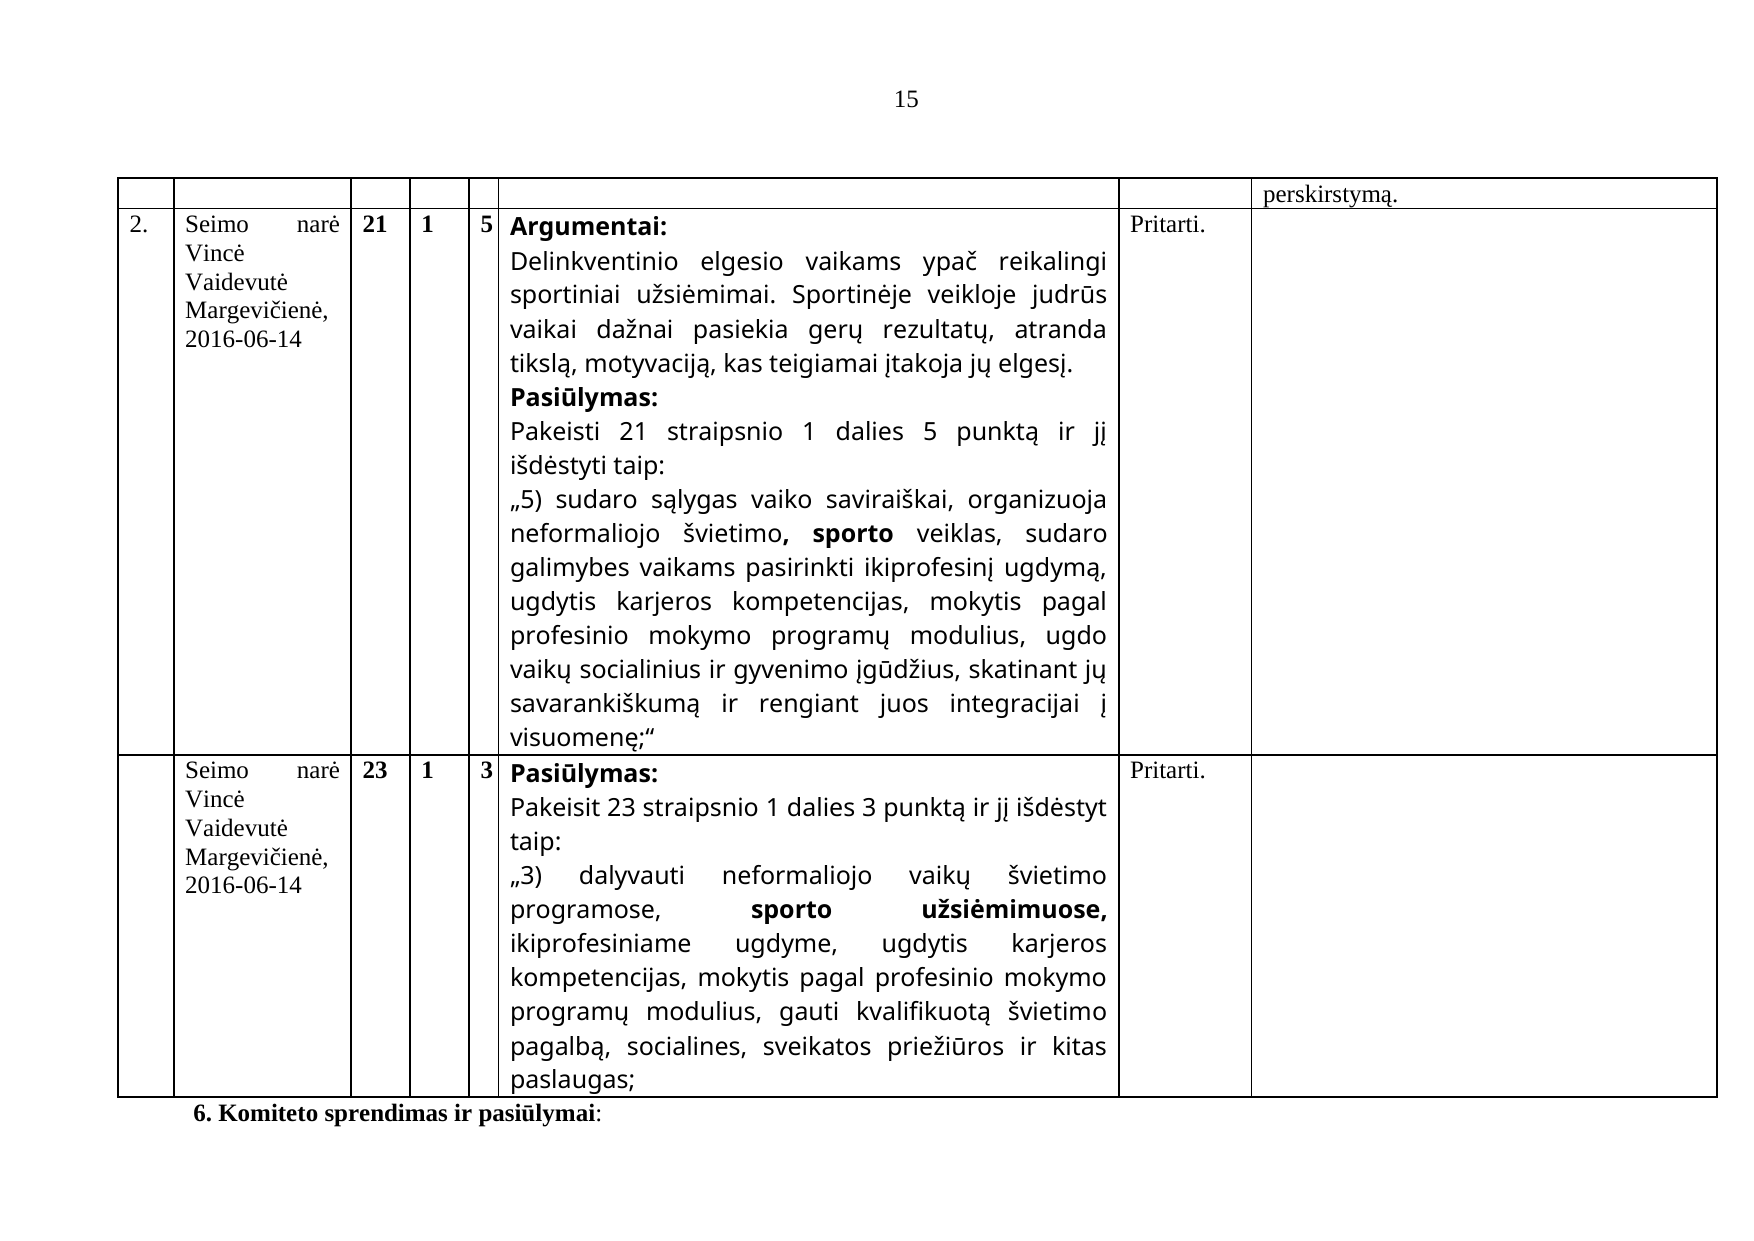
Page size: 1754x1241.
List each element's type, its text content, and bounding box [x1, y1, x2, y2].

text 6. Komiteto sprendimas ir pasiūlymai: [118, 1098, 1694, 1127]
table_cell [470, 179, 498, 207]
table_cell Argumentai: Delinkventinio elgesio vaikams ypač reikalingi sportiniai užsiėmimai. Sportinėje veikloje judrūs vaikai dažnai pasiekia gerų rezultatų, atranda tikslą, motyvaciją, kas teigiamai įtakoja jų elgesį. Pasiūlymas: Pakeisti 21 straipsnio 1 dalies 5 punktą ir jį išdėstyti taip: „5) sudaro sąlygas vaiko saviraiškai, organizuoja neformaliojo švietimo, sporto veiklas, sudaro galimybes vaikams pasirinkti ikiprofesinį ugdymą, ugdytis karjeros kompetencijas, mokytis pagal profesinio mokymo programų modulius, ugdo vaikų socialinius ir gyvenimo įgūdžius, skatinant jų savarankiškumą ir rengiant juos integracijai į visuomenę;“ [499, 209, 1118, 754]
table_cell [119, 756, 173, 1096]
table_cell 1 [411, 209, 468, 754]
table_cell 2. [119, 209, 173, 754]
table_cell Pritarti. [1120, 209, 1251, 754]
table_cell 21 [352, 209, 409, 754]
table_cell [1120, 179, 1251, 207]
table_cell [175, 179, 350, 207]
table_cell 23 [352, 756, 409, 1096]
table_cell Pritarti. [1120, 756, 1251, 1096]
table_cell perskirstymą. [1252, 179, 1716, 207]
table_cell [411, 179, 468, 207]
table_cell 3 [470, 756, 498, 1096]
table_cell Seimo narė Vincė Vaidevutė Margevičienė, 2016-06-14 [175, 209, 350, 754]
table_cell [1252, 756, 1716, 1096]
table_cell [119, 179, 173, 207]
table_cell Seimo narė Vincė Vaidevutė Margevičienė, 2016-06-14 [175, 756, 350, 1096]
table_cell [352, 179, 409, 207]
table_cell 5 [470, 209, 498, 754]
table_cell Pasiūlymas: Pakeisit 23 straipsnio 1 dalies 3 punktą ir jį išdėstyt taip: „3) dalyvauti neformaliojo vaikų švietimo programose, sporto užsiėmimuose, ikiprofesiniame ugdyme, ugdytis karjeros kompetencijas, mokytis pagal profesinio mokymo programų modulius, gauti kvalifikuotą švietimo pagalbą, socialines, sveikatos priežiūros ir kitas paslaugas; [499, 756, 1118, 1096]
table_cell [1252, 209, 1716, 754]
table_cell 1 [411, 756, 468, 1096]
